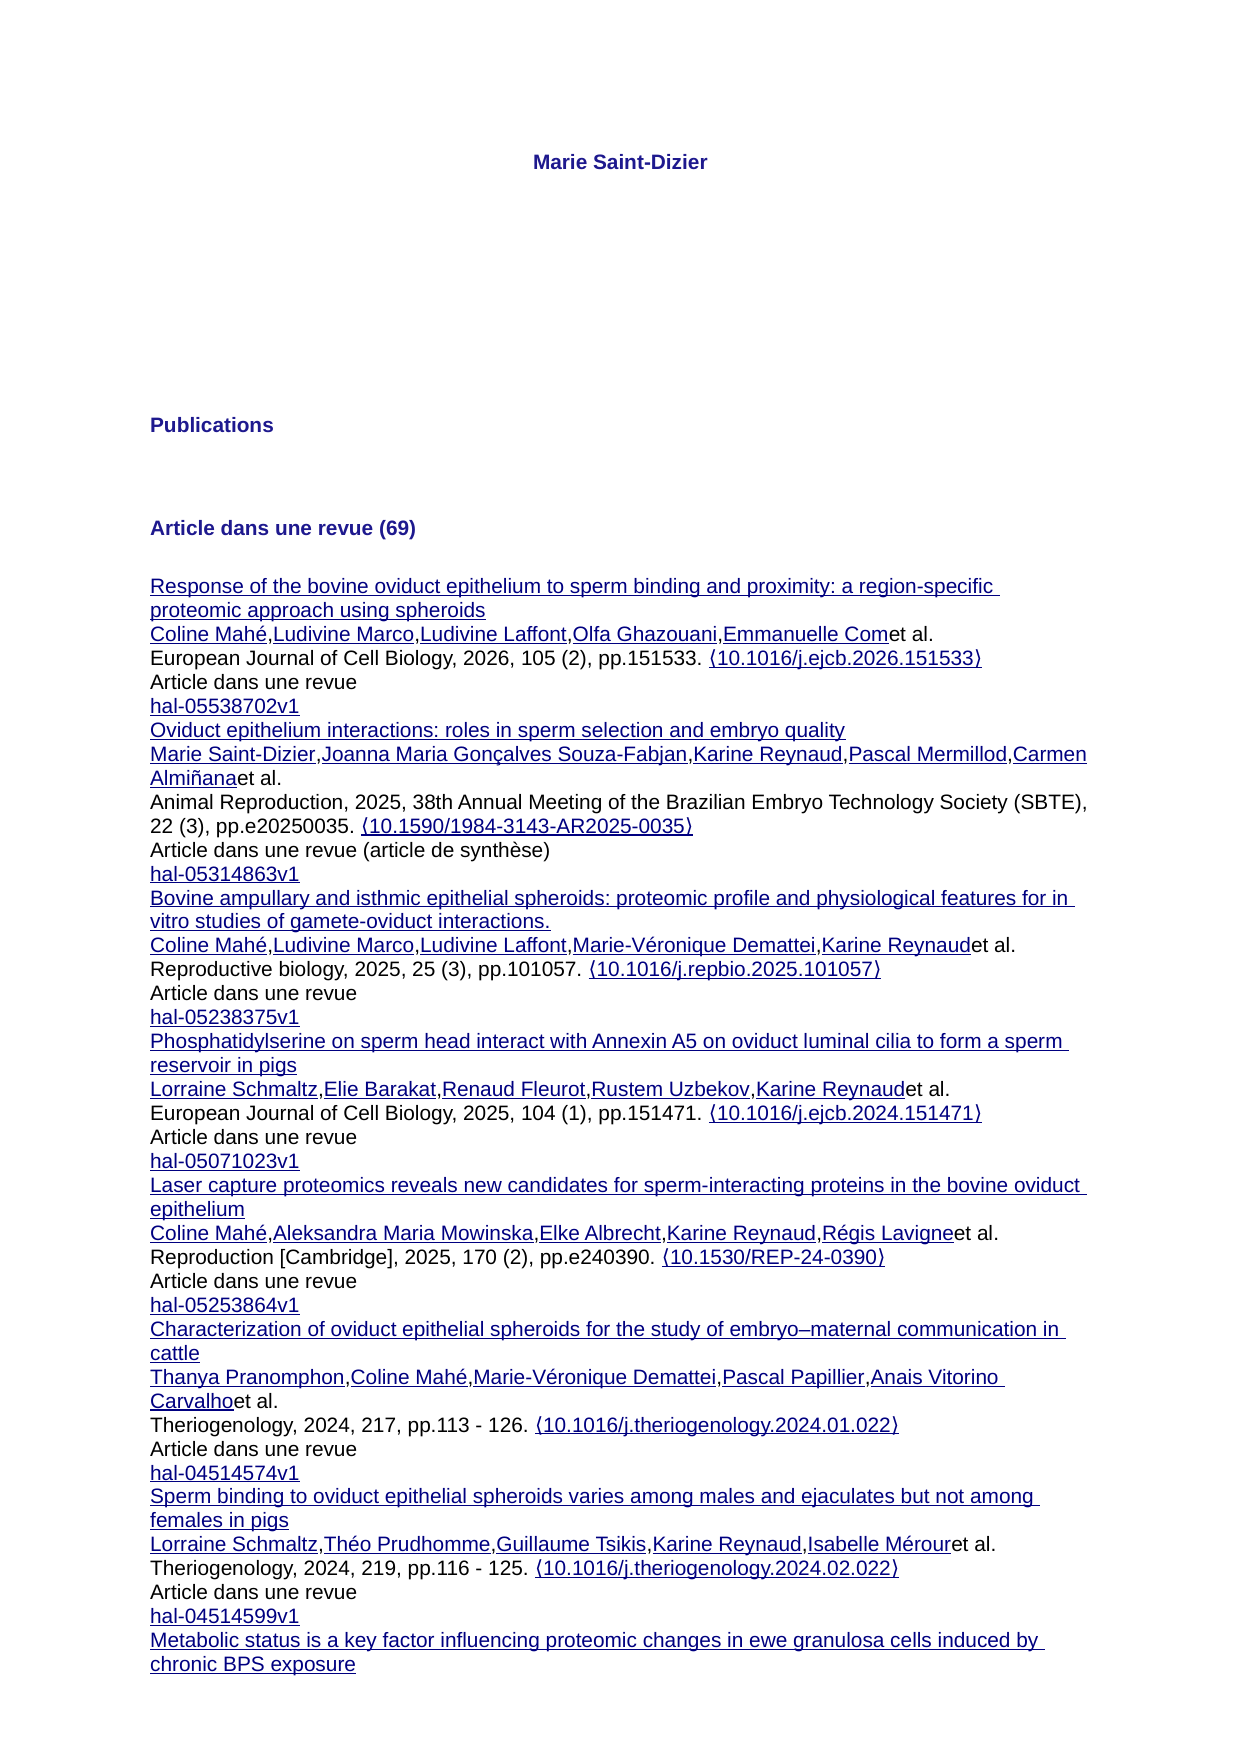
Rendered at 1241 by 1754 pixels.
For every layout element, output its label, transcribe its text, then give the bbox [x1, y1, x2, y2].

table_cell Laser capture proteomics reveals new candidates for sperm-interacting proteins in the bovine oviduct epithelium Coline Mahé,Aleksandra Maria Mowinska,Elke Albrecht,Karine Reynaud,Régis Lavigneet al. Reproduction [Cambridge], 2025, 170 (2), pp.e240390. ⟨10.1530/REP-24-0390⟩ Article dans une revue hal-05253864v1 [150, 1173, 1090, 1317]
subtitle Marie Saint-Dizier [150, 150, 1090, 174]
table_cell Metabolic status is a key factor influencing proteomic changes in ewe granulosa cells induced by chronic BPS exposure [150, 1628, 1090, 1676]
subtitle Article dans une revue (69) [150, 516, 1090, 539]
subtitle Publications [150, 412, 1090, 436]
table_header Response of the bovine oviduct epithelium to sperm binding and proximity: a region-specific proteomic approach using spheroids Coline Mahé,Ludivine Marco,Ludivine Laffont,Olfa Ghazouani,Emmanuelle Comet al. European Journal of Cell Biology, 2026, 105 (2), pp.151533. ⟨10.1016/j.ejcb.2026.151533⟩ Article dans une revue hal-05538702v1 [150, 574, 1090, 718]
table_cell Oviduct epithelium interactions: roles in sperm selection and embryo quality Marie Saint-Dizier,Joanna Maria Gonçalves Souza-Fabjan,Karine Reynaud,Pascal Mermillod,Carmen Almiñanaet al. Animal Reproduction, 2025, 38th Annual Meeting of the Brazilian Embryo Technology Society (SBTE), 22 (3), pp.e20250035. ⟨10.1590/1984-3143-AR2025-0035⟩ Article dans une revue (article de synthèse) hal-05314863v1 [150, 718, 1090, 885]
table_cell Phosphatidylserine on sperm head interact with Annexin A5 on oviduct luminal cilia to form a sperm reservoir in pigs Lorraine Schmaltz,Elie Barakat,Renaud Fleurot,Rustem Uzbekov,Karine Reynaudet al. European Journal of Cell Biology, 2025, 104 (1), pp.151471. ⟨10.1016/j.ejcb.2024.151471⟩ Article dans une revue hal-05071023v1 [150, 1029, 1090, 1173]
table_cell Characterization of oviduct epithelial spheroids for the study of embryo–maternal communication in cattle Thanya Pranomphon,Coline Mahé,Marie-Véronique Demattei,Pascal Papillier,Anais Vitorino Carvalhoet al. Theriogenology, 2024, 217, pp.113 - 126. ⟨10.1016/j.theriogenology.2024.01.022⟩ Article dans une revue hal-04514574v1 [150, 1317, 1090, 1484]
table_cell Bovine ampullary and isthmic epithelial spheroids: proteomic profile and physiological features for in vitro studies of gamete-oviduct interactions. Coline Mahé,Ludivine Marco,Ludivine Laffont,Marie-Véronique Demattei,Karine Reynaudet al. Reproductive biology, 2025, 25 (3), pp.101057. ⟨10.1016/j.repbio.2025.101057⟩ Article dans une revue hal-05238375v1 [150, 885, 1090, 1029]
table_cell Sperm binding to oviduct epithelial spheroids varies among males and ejaculates but not among females in pigs Lorraine Schmaltz,Théo Prudhomme,Guillaume Tsikis,Karine Reynaud,Isabelle Mérouret al. Theriogenology, 2024, 219, pp.116 - 125. ⟨10.1016/j.theriogenology.2024.02.022⟩ Article dans une revue hal-04514599v1 [150, 1484, 1090, 1628]
